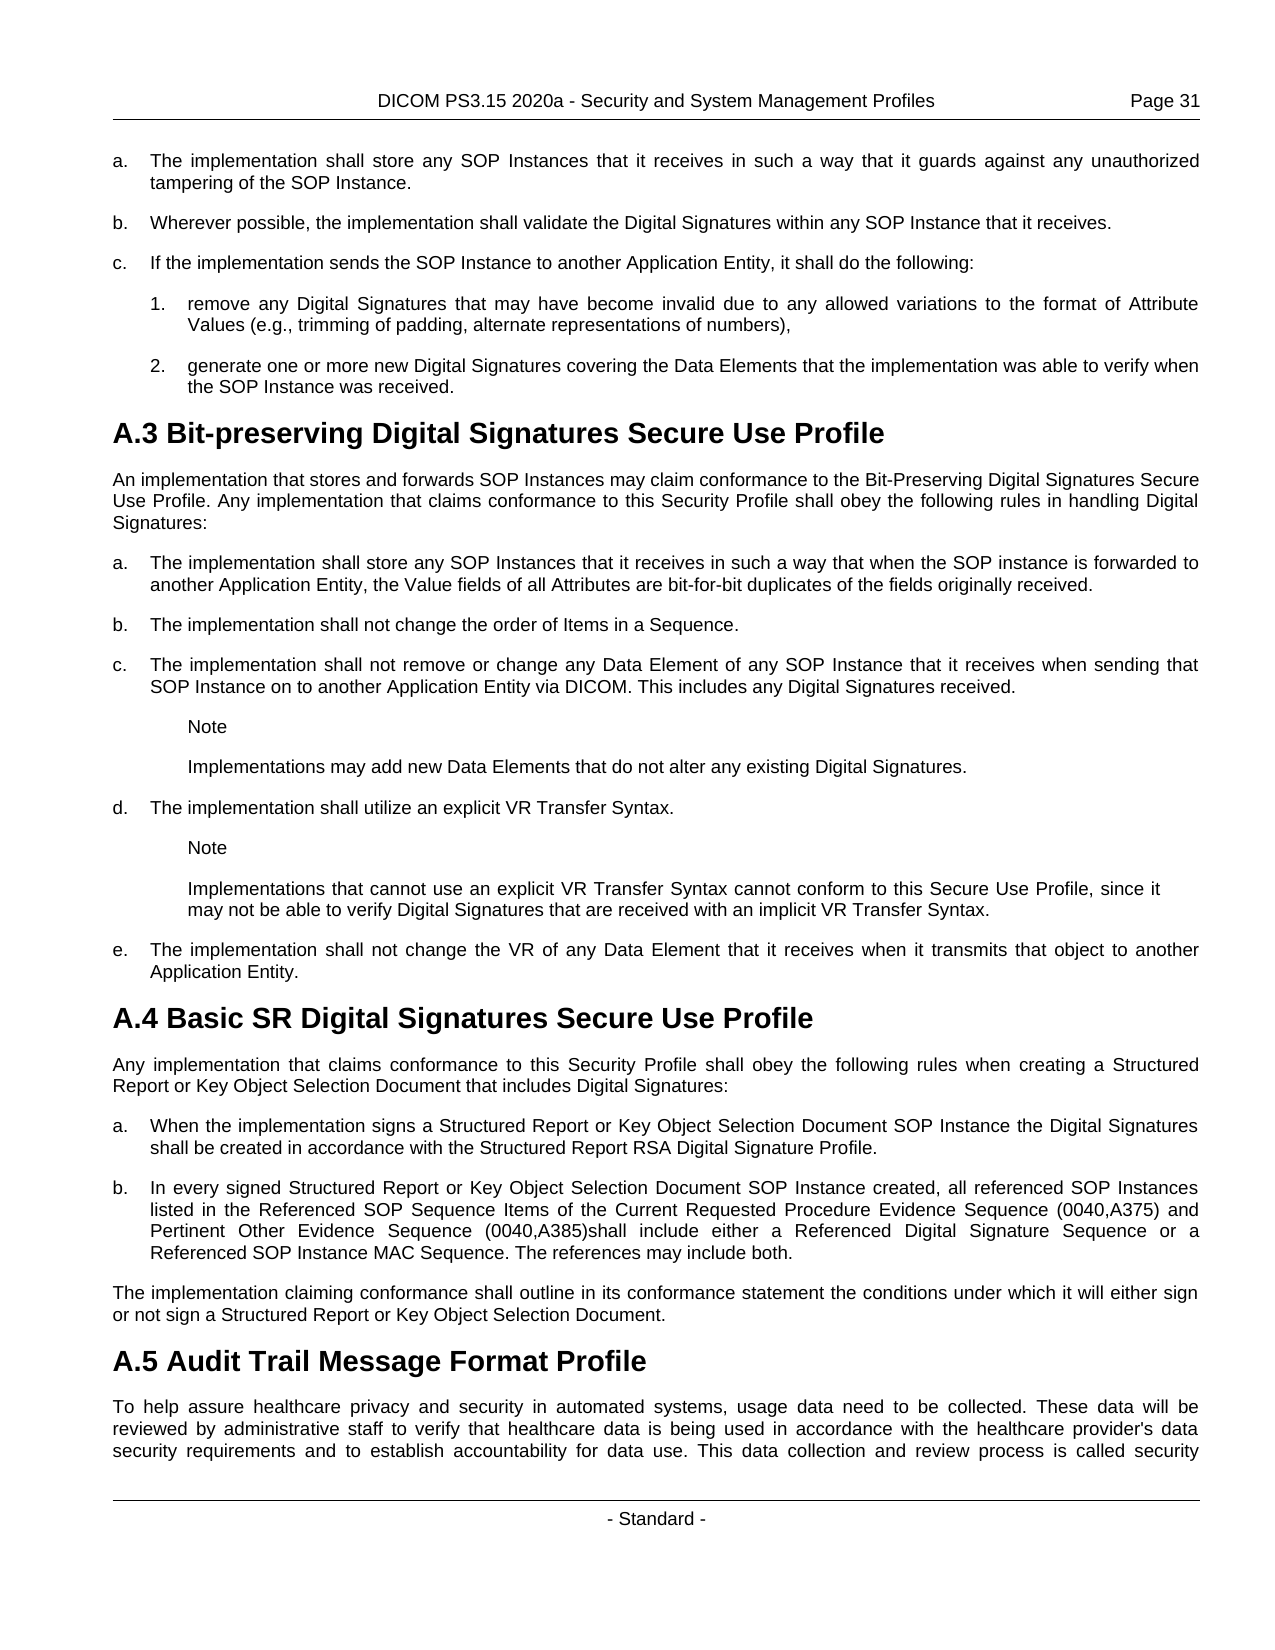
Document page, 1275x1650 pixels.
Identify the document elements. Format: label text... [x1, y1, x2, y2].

text b. In every signed Structured Report or Key Object Selection Document SOP Instance created, all referenced SOP Instances listed in the Referenced SOP Sequence Items of the Current Requested Procedure Evidence Sequence (0040,A375) and Pertinent Other Evidence Sequence (0040,A385)shall include either a Referenced Digital Signature Sequence or a Referenced SOP Instance MAC Sequence. The references may include both. [112, 1177, 1200, 1263]
text Any implementation that claims conformance to this Security Profile shall obey the following rules when creating a Structured Report or Key Object Selection Document that includes Digital Signatures: [112, 1053, 1200, 1096]
text A.3 Bit-preserving Digital Signatures Secure Use Profile [112, 416, 1200, 450]
text A.5 Audit Trail Message Format Profile [112, 1344, 1200, 1377]
text a. The implementation shall store any SOP Instances that it receives in such a way that it guards against any unauthorized tampering of the SOP Instance. [112, 150, 1200, 193]
text An implementation that stores and forwards SOP Instances may claim conformance to the Bit-Preserving Digital Signatures Secure Use Profile. Any implementation that claims conformance to this Security Profile shall obey the following rules in handling Digital Signatures: [112, 468, 1200, 533]
text b. The implementation shall not change the order of Items in a Sequence. [112, 614, 1200, 635]
text Note [187, 716, 1162, 738]
text Note [187, 837, 1162, 858]
text Implementations that cannot use an explicit VR Transfer Syntax cannot conform to this Secure Use Profile, since it may not be able to verify Digital Signatures that are received with an implicit VR Transfer Syntax. [187, 877, 1162, 920]
text c. The implementation shall not remove or change any Data Element of any SOP Instance that it receives when sending that SOP Instance on to another Application Entity via DICOM. This includes any Digital Signatures received. [112, 654, 1200, 697]
text d. The implementation shall utilize an explicit VR Transfer Syntax. [112, 797, 1200, 818]
text Implementations may add new Data Elements that do not alter any existing Digital Signatures. [187, 756, 1162, 778]
text The implementation claiming conformance shall outline in its conformance statement the conditions under which it will either sign or not sign a Structured Report or Key Object Selection Document. [112, 1282, 1200, 1325]
text 1. remove any Digital Signatures that may have become invalid due to any allowed variations to the format of Attribute Values (e.g., trimming of padding, alternate representations of numbers), [150, 292, 1200, 336]
text a. The implementation shall store any SOP Instances that it receives in such a way that when the SOP instance is forwarded to another Application Entity, the Value fields of all Attributes are bit-for-bit duplicates of the fields originally received. [112, 552, 1200, 595]
text b. Wherever possible, the implementation shall validate the Digital Signatures within any SOP Instance that it receives. [112, 212, 1200, 233]
text a. When the implementation signs a Structured Report or Key Object Selection Document SOP Instance the Digital Signatures shall be created in accordance with the Structured Report RSA Digital Signature Profile. [112, 1115, 1200, 1158]
text To help assure healthcare privacy and security in automated systems, usage data need to be collected. These data will be reviewed by administrative staff to verify that healthcare data is being used in accordance with the healthcare provider's data security requirements and to establish accountability for data use. This data collection and review process is called security [112, 1396, 1200, 1461]
text 2. generate one or more new Digital Signatures covering the Data Elements that the implementation was able to verify when the SOP Instance was received. [150, 354, 1200, 397]
text A.4 Basic SR Digital Signatures Secure Use Profile [112, 1001, 1200, 1034]
text e. The implementation shall not change the VR of any Data Element that it receives when it transmits that object to another Application Entity. [112, 939, 1200, 982]
text c. If the implementation sends the SOP Instance to another Application Entity, it shall do the following: [112, 252, 1200, 274]
